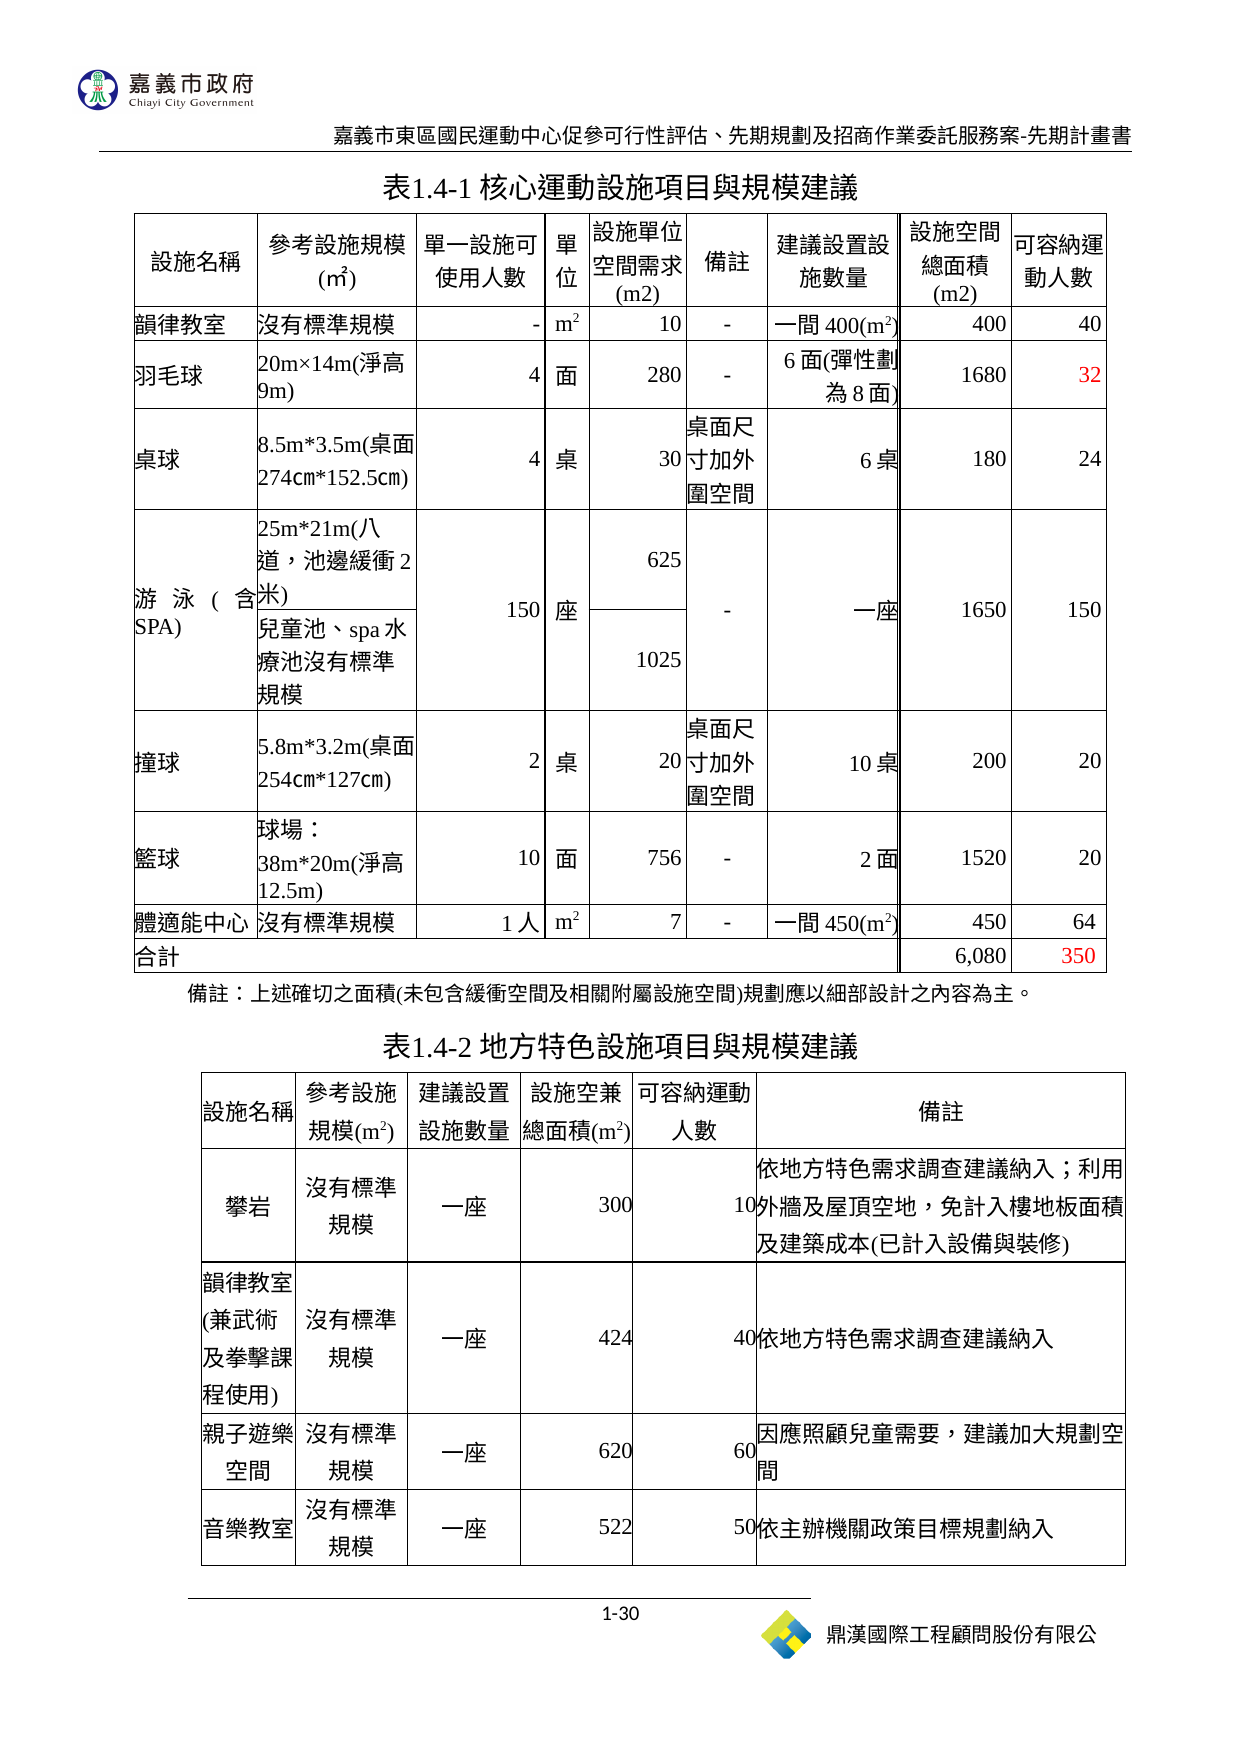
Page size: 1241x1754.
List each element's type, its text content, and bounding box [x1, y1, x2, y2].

table_cell 20m×14m(淨高9m) [258, 341, 416, 408]
table_header 參考設施規模(㎡) [258, 214, 416, 306]
table_cell 撞球 [135, 711, 257, 811]
table_cell 親子遊樂空間 [202, 1414, 295, 1488]
table_cell 2 [417, 711, 544, 811]
table_cell 一座 [408, 1149, 520, 1261]
table_cell 522 [521, 1490, 632, 1564]
table_cell 6,080 [901, 939, 1011, 972]
table_cell 一間450(m2) [768, 905, 897, 938]
table_cell 424 [521, 1263, 632, 1412]
table_cell 1人 [417, 905, 544, 938]
table_cell - [687, 812, 767, 904]
table_cell 沒有標準規模 [296, 1490, 407, 1564]
table_cell 625 [590, 510, 686, 609]
table_header 建議設置設施數量 [408, 1073, 520, 1148]
table_cell 體適能中心 [135, 905, 257, 938]
table_cell 一座 [408, 1490, 520, 1564]
table_cell 20 [1012, 711, 1106, 811]
table_cell 64 [1012, 905, 1106, 938]
table_cell 4 [417, 341, 544, 408]
table_cell - [687, 341, 767, 408]
table_cell 24 [1012, 409, 1106, 509]
table_header 設施空間總面積(m2) [901, 214, 1011, 306]
table_cell m2 [546, 905, 589, 938]
table_cell 攀岩 [202, 1149, 295, 1261]
table_cell 50 [633, 1490, 756, 1564]
table_cell 20 [1012, 812, 1106, 904]
table_cell 兒童池、spa水療池沒有標準規模 [258, 610, 416, 710]
table_cell 籃球 [135, 812, 257, 904]
table_header 可容納運動人數 [1012, 214, 1106, 306]
table_cell 1650 [901, 510, 1011, 710]
table_cell 合計 [135, 939, 897, 972]
table_cell 10 [417, 812, 544, 904]
table_header 設施空兼總面積(m2) [521, 1073, 632, 1148]
table_cell 350 [1012, 939, 1106, 972]
table_header 單一設施可使用人數 [417, 214, 544, 306]
picture [756, 1608, 811, 1659]
table_cell 620 [521, 1414, 632, 1488]
table_cell 6面(彈性劃為8面) [768, 341, 897, 408]
table_cell 60 [633, 1414, 756, 1488]
table_cell 沒有標準規模 [296, 1149, 407, 1261]
table_cell 756 [590, 812, 686, 904]
table_cell - [687, 307, 767, 340]
table_cell 韻律教室(兼武術及拳擊課程使用) [202, 1263, 295, 1412]
table_cell - [687, 510, 767, 710]
table_cell 40 [633, 1263, 756, 1412]
table_cell 沒有標準規模 [258, 905, 416, 938]
text 備註：上述確切之面積(未包含緩衝空間及相關附屬設施空間)規劃應以細部設計之內容為主。 [187, 973, 1053, 1011]
table_cell 280 [590, 341, 686, 408]
table_cell 游泳(含SPA) [135, 510, 257, 710]
table_cell m2 [546, 307, 589, 340]
table_cell 桌 [546, 711, 589, 811]
table_cell 4 [417, 409, 544, 509]
table_cell 1680 [901, 341, 1011, 408]
table_cell 一座 [408, 1414, 520, 1488]
table_cell 依地方特色需求調查建議納入 [757, 1263, 1125, 1412]
table_cell 150 [417, 510, 544, 710]
table_cell 150 [1012, 510, 1106, 710]
table_cell 一座 [768, 510, 897, 710]
table_cell 球場：38m*20m(淨高12.5m) [258, 812, 416, 904]
table_cell 1025 [590, 610, 686, 710]
table_cell 200 [901, 711, 1011, 811]
table_header 建議設置設施數量 [768, 214, 897, 306]
table_cell 180 [901, 409, 1011, 509]
table_header 設施名稱 [202, 1073, 295, 1148]
table_cell 2面 [768, 812, 897, 904]
table_cell 沒有標準規模 [296, 1263, 407, 1412]
text 表1.4-1 核心運動設施項目與規模建議 [187, 165, 1053, 207]
table_cell 桌面尺寸加外圍空間 [687, 409, 767, 509]
table_cell 10 [633, 1149, 756, 1261]
table_cell 面 [546, 812, 589, 904]
table_cell 依主辦機關政策目標規劃納入 [757, 1490, 1125, 1564]
table_header 可容納運動人數 [633, 1073, 756, 1148]
table_cell 20 [590, 711, 686, 811]
table_cell 10桌 [768, 711, 897, 811]
table_cell 沒有標準規模 [296, 1414, 407, 1488]
table_cell 25m*21m(八道，池邊緩衝2米) [258, 510, 416, 609]
table_cell 音樂教室 [202, 1490, 295, 1564]
table_cell 韻律教室 [135, 307, 257, 340]
table_cell 面 [546, 341, 589, 408]
table_cell 8.5m*3.5m(桌面274㎝*152.5㎝) [258, 409, 416, 509]
table_cell 32 [1012, 341, 1106, 408]
table_header 單位 [546, 214, 589, 306]
table_cell - [417, 307, 544, 340]
table_cell 1520 [901, 812, 1011, 904]
table_cell 沒有標準規模 [258, 307, 416, 340]
text 表1.4-2 地方特色設施項目與規模建議 [187, 1023, 1053, 1066]
table_header 備註 [687, 214, 767, 306]
table_cell 桌 [546, 409, 589, 509]
table_cell 一間400(m2) [768, 307, 897, 340]
table_cell 5.8m*3.2m(桌面254㎝*127㎝) [258, 711, 416, 811]
table_cell 400 [901, 307, 1011, 340]
picture [72, 66, 257, 114]
table_cell 桌球 [135, 409, 257, 509]
table_cell 10 [590, 307, 686, 340]
table_header 設施單位空間需求(m2) [590, 214, 686, 306]
table_cell 桌面尺寸加外圍空間 [687, 711, 767, 811]
table_cell 450 [901, 905, 1011, 938]
table_cell 因應照顧兒童需要，建議加大規劃空間 [757, 1414, 1125, 1488]
table_cell 羽毛球 [135, 341, 257, 408]
table_cell 一座 [408, 1263, 520, 1412]
table_cell 40 [1012, 307, 1106, 340]
table_cell 依地方特色需求調查建議納入；利用外牆及屋頂空地，免計入樓地板面積及建築成本(已計入設備與裝修) [757, 1149, 1125, 1261]
table_header 設施名稱 [135, 214, 257, 306]
table_cell 座 [546, 510, 589, 710]
table_cell 300 [521, 1149, 632, 1261]
table_cell 7 [590, 905, 686, 938]
table_cell - [687, 905, 767, 938]
table_cell 30 [590, 409, 686, 509]
table_cell 6桌 [768, 409, 897, 509]
table_header 參考設施規模(m2) [296, 1073, 407, 1148]
table_header 備註 [757, 1073, 1125, 1148]
